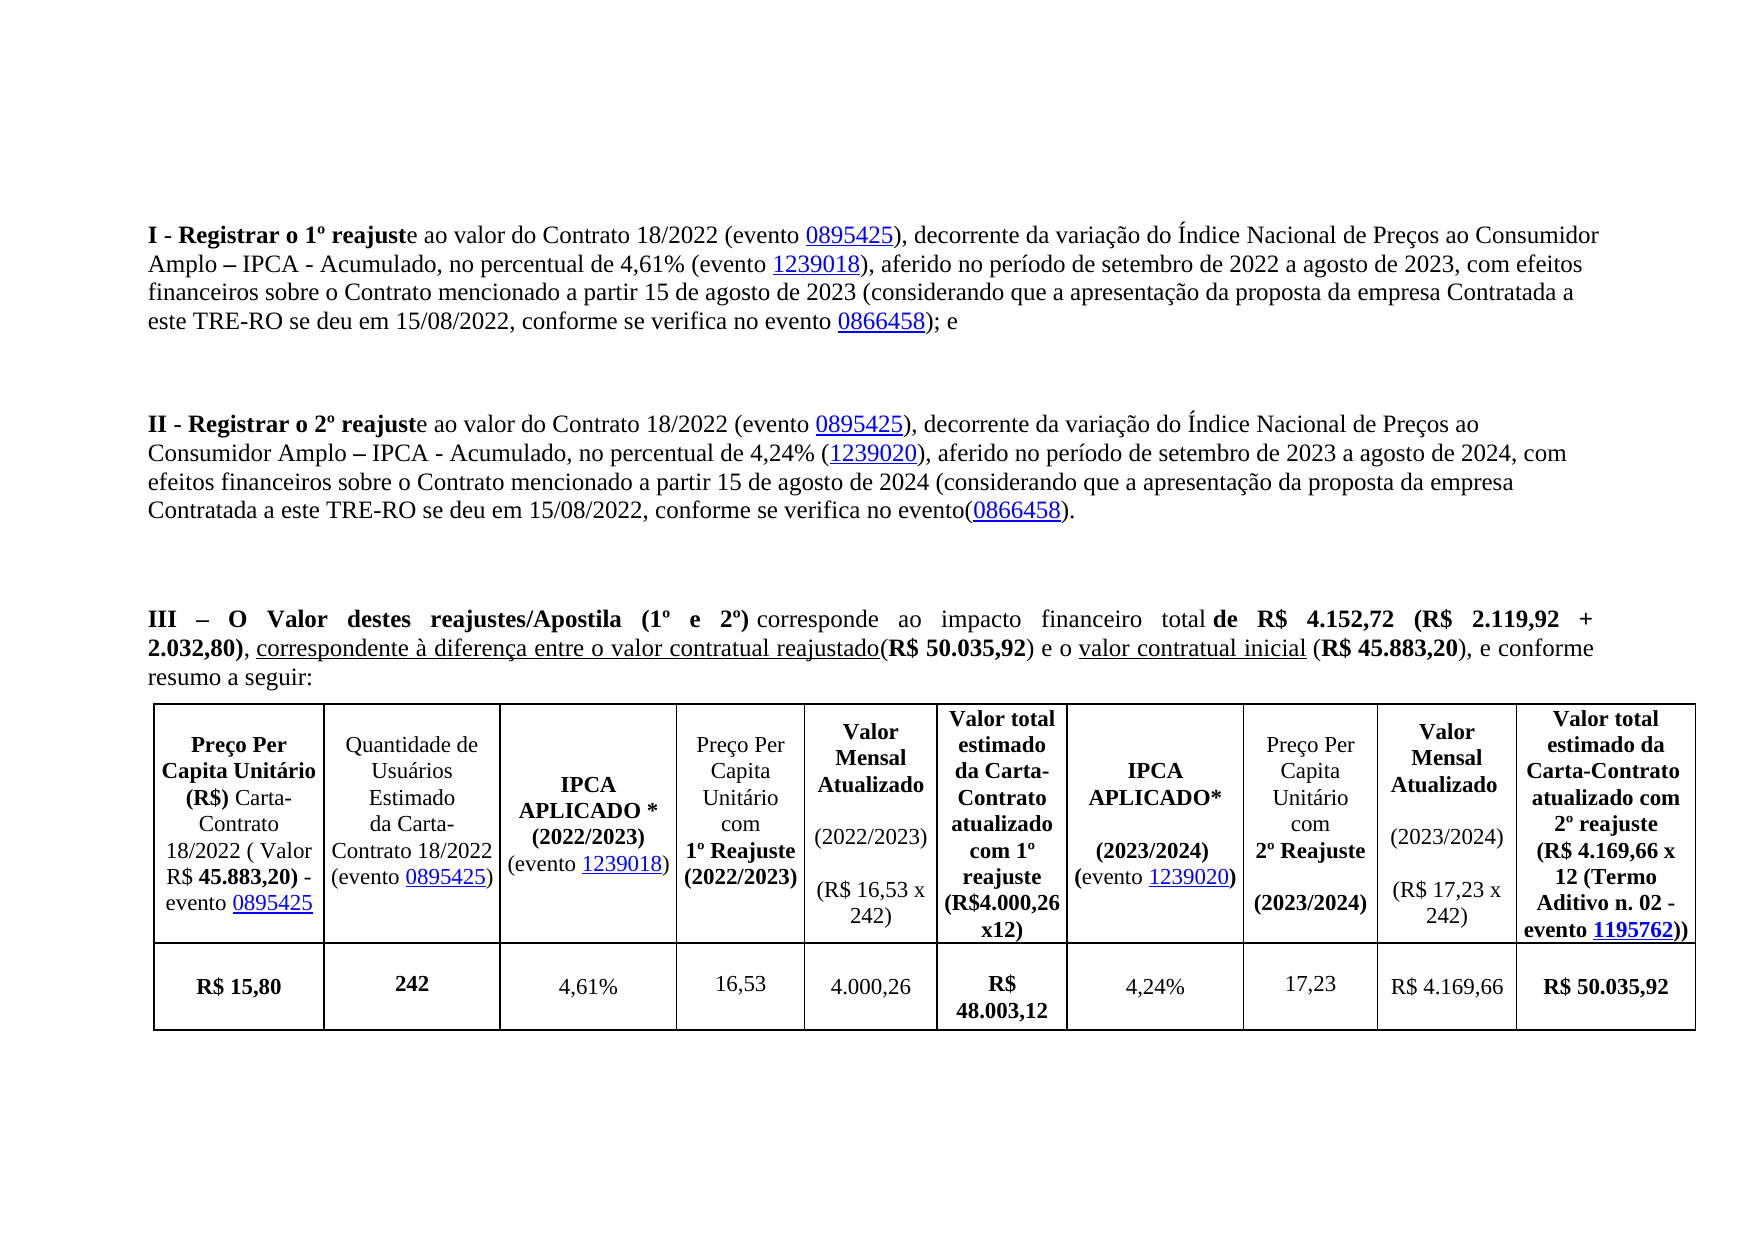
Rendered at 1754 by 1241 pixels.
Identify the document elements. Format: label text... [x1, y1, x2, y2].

text III – O Valor destes reajustes/Apostila (1º e 2º) corresponde ao impacto financeiro total de R$ 4.152,72 (R$ 2.119,92 + 2.032,80), correspondente à diferença entre o valor contratual reajustado(R$ 50.035,92) e o valor contratual inicial (R$ 45.883,20), e conforme resumo a seguir: [148, 604, 1594, 691]
table_cell 4,24% [1068, 944, 1243, 1029]
table_cell 16,53 [677, 944, 804, 1029]
table_header Valor Mensal Atualizado ​ (2023/2024) (R$ 17,23 x 242) [1378, 705, 1516, 942]
table_header Valor Mensal Atualizado ​ (2022/2023) (R$ 16,53 x 242) [805, 705, 936, 942]
table_cell 4.000,26 [805, 944, 936, 1029]
table_header Valor total estimado da Carta-Contrato atualizado com 2º reajuste (R$ 4.169,66 x 12 (Termo Aditivo n. 02 -evento 1195762)) [1517, 705, 1695, 942]
table_cell R$ 50.035,92 [1517, 944, 1695, 1029]
text II - Registrar o 2º reajuste ao valor do Contrato 18/2022 (evento 0895425), decorrente da variação do Índice Nacional de Preços ao Consumidor Amplo – IPCA - Acumulado, no percentual de 4,24% (1239020), aferido no período de setembro de 2023 a agosto de 2024, com efeitos financeiros sobre o Contrato mencionado a partir 15 de agosto de 2024 (considerando que a apresentação da proposta da empresa Contratada a este TRE-RO se deu em 15/08/2022, conforme se verifica no evento(0866458). [148, 409, 1606, 524]
table_cell R$ 15,80 [155, 944, 323, 1029]
table_cell R$ 4.169,66 [1378, 944, 1516, 1029]
text I - Registrar o 1º reajuste ao valor do Contrato 18/2022 (evento 0895425), decorrente da variação do Índice Nacional de Preços ao Consumidor Amplo – IPCA - Acumulado, no percentual de 4,61% (evento 1239018), aferido no período de setembro de 2022 a agosto de 2023, com efeitos financeiros sobre o Contrato mencionado a partir 15 de agosto de 2023 (considerando que a apresentação da proposta da empresa Contratada a este TRE-RO se deu em 15/08/2022, conforme se verifica no evento 0866458); e [148, 220, 1606, 335]
table_cell R$ 48.003,12 [938, 944, 1066, 1029]
table_header Valor total estimado da Carta-Contrato atualizado com 1º reajuste (R$4.000,26 x12) [938, 705, 1066, 942]
table_header IPCA APLICADO * (2022/2023) (evento 1239018) [501, 705, 676, 942]
table_header Preço Per Capita Unitário com 2º Reajuste (2023/2024) [1244, 705, 1377, 942]
table_cell 4,61% [501, 944, 676, 1029]
table_cell 242 [325, 944, 499, 1029]
table_header Quantidade de Usuários Estimado da Carta-Contrato 18/2022 (evento 0895425) [325, 705, 499, 942]
table_header Preço Per Capita Unitário com 1º Reajuste (2022/2023) [677, 705, 804, 942]
table_header Preço Per Capita Unitário (R$) Carta-Contrato 18/2022 ( Valor R$ 45.883,20) - evento 0895425 [155, 705, 323, 942]
table_cell 17,23 [1244, 944, 1377, 1029]
table_header IPCA APLICADO* (2023/2024) (evento 1239020) [1068, 705, 1243, 942]
